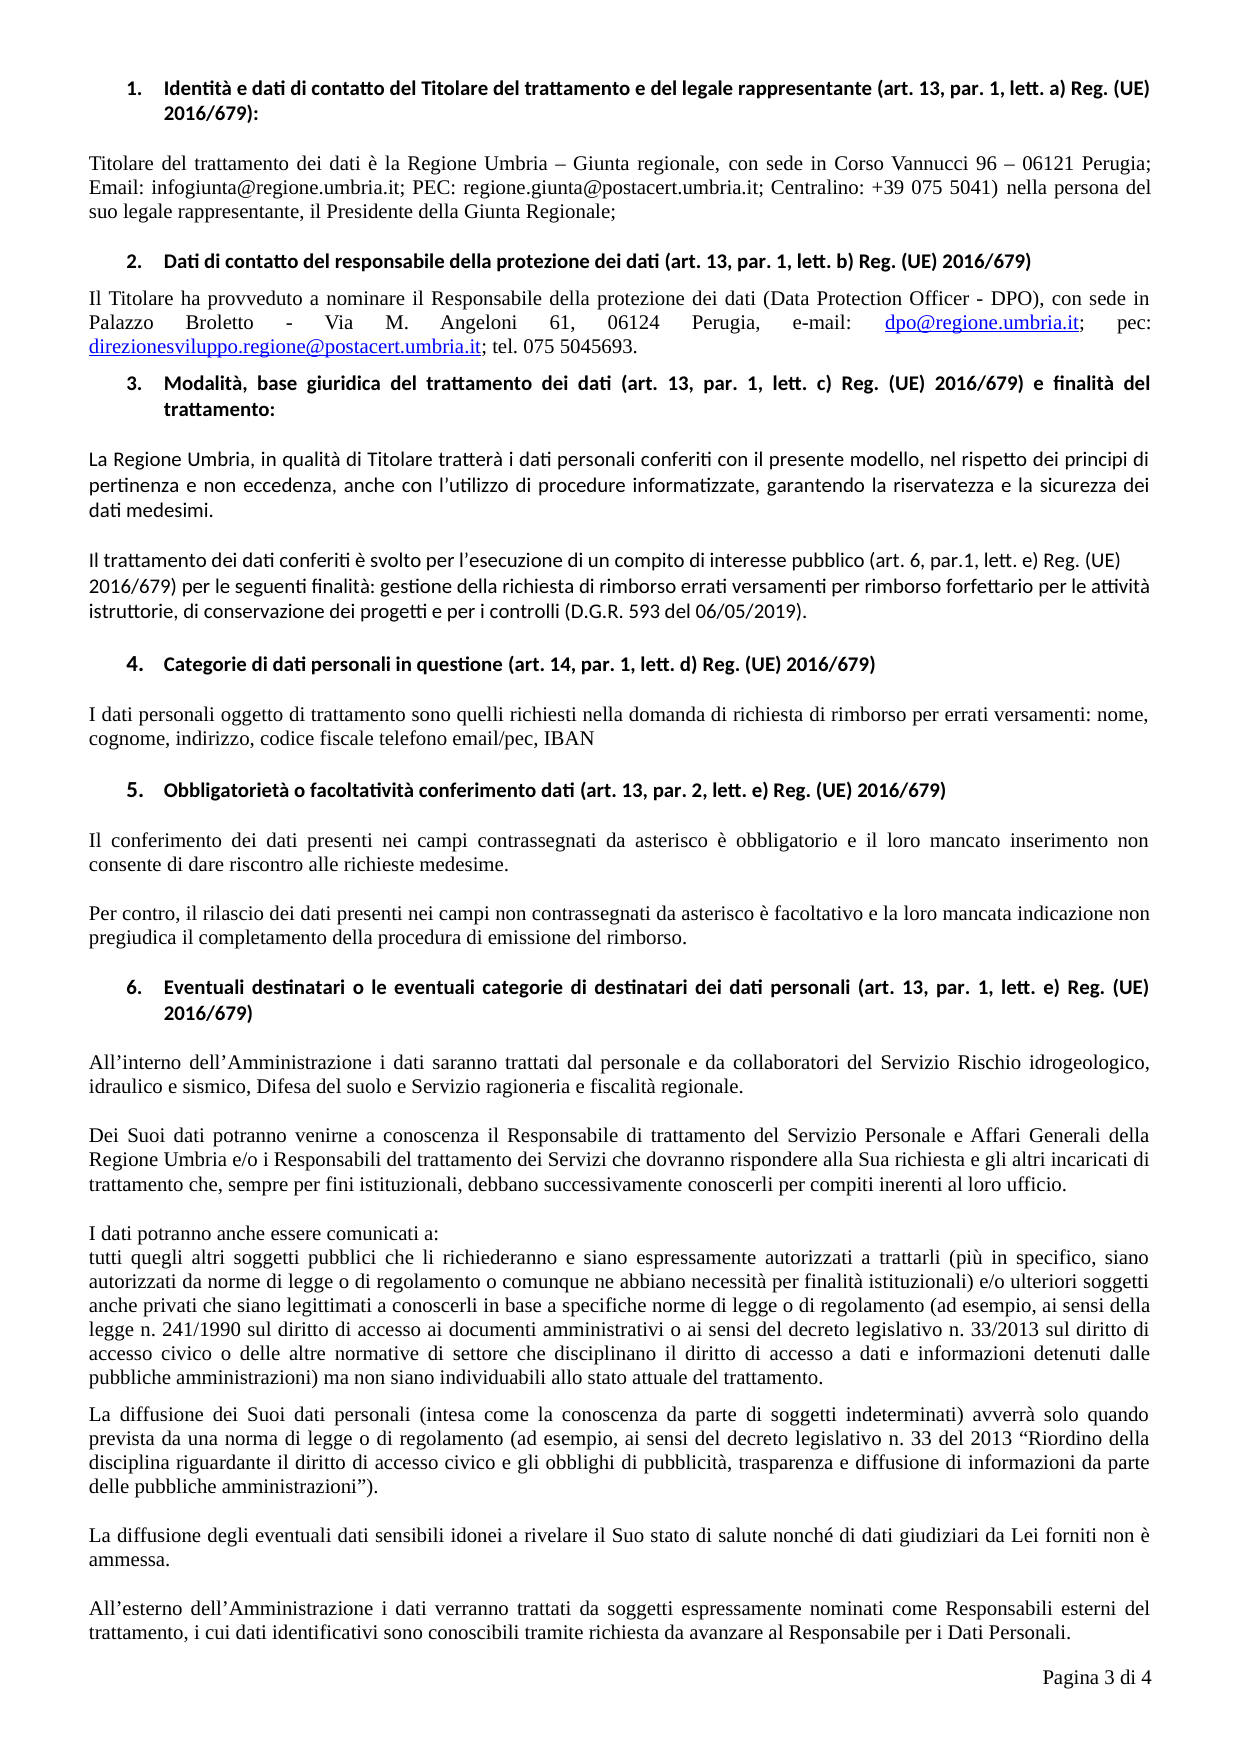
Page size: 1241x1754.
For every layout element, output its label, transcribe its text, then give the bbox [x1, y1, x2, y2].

text All’esterno dell’Amministrazione i dati verranno trattati da soggetti espressamente nominati come Responsabili esterni del trattamento, i cui dati identificativi sono conoscibili tramite richiesta da avanzare al Responsabile per i Dati Personali. [89, 1596, 1152, 1644]
text Il conferimento dei dati presenti nei campi contrassegnati da asterisco è obbligatorio e il loro mancato inserimento non consente di dare riscontro alle richieste medesime. [89, 828, 1152, 876]
list Categorie di dati personali in questione (art. 14, par. 1, lett. d) Reg. (UE) 2016/679) [126, 649, 1152, 677]
list tutti quegli altri soggetti pubblici che li richiederanno e siano espressamente autorizzati a trattarli (più in specifico, siano autorizzati da norme di legge o di regolamento o comunque ne abbiano necessità per finalità istituzionali) e/o ulteriori soggetti anche privati che siano legittimati a conoscerli in base a specifiche norme di legge o di regolamento (ad esempio, ai sensi della legge n. 241/1990 sul diritto di accesso ai documenti amministrativi o ai sensi del decreto legislativo n. 33/2013 sul diritto di accesso civico o delle altre normative di settore che disciplinano il diritto di accesso a dati e informazioni detenuti dalle pubbliche amministrazioni) ma non siano individuabili allo stato attuale del trattamento. [89, 1244, 1152, 1389]
text I dati potranno anche essere comunicati a: [89, 1221, 1152, 1244]
list Dati di contatto del responsabile della protezione dei dati (art. 13, par. 1, lett. b) Reg. (UE) 2016/679) [126, 248, 1152, 273]
list Identità e dati di contatto del Titolare del trattamento e del legale rappresentante (art. 13, par. 1, lett. a) Reg. (UE) 2016/679): [126, 75, 1152, 126]
list Modalità, base giuridica del trattamento dei dati (art. 13, par. 1, lett. c) Reg. (UE) 2016/679) e finalità del trattamento: [126, 371, 1152, 421]
list Obbligatorietà o facoltatività conferimento dati (art. 13, par. 2, lett. e) Reg. (UE) 2016/679) [126, 775, 1152, 803]
text Titolare del trattamento dei dati è la Regione Umbria – Giunta regionale, con sede in Corso Vannucci 96 – 06121 Perugia; Email: infogiunta@regione.umbria.it; PEC: regione.giunta@postacert.umbria.it; Centralino: +39 075 5041) nella persona del suo legale rappresentante, il Presidente della Giunta Regionale; [89, 151, 1152, 223]
text La Regione Umbria, in qualità di Titolare tratterà i dati personali conferiti con il presente modello, nel rispetto dei principi di pertinenza e non eccedenza, anche con l’utilizzo di procedure informatizzate, garantendo la riservatezza e la sicurezza dei dati medesimi. [89, 446, 1152, 523]
text La diffusione degli eventuali dati sensibili idonei a rivelare il Suo stato di salute nonché di dati giudiziari da Lei forniti non è ammessa. [89, 1523, 1152, 1571]
text Dei Suoi dati potranno venirne a conoscenza il Responsabile di trattamento del Servizio Personale e Affari Generali della Regione Umbria e/o i Responsabili del trattamento dei Servizi che dovranno rispondere alla Sua richiesta e gli altri incaricati di trattamento che, sempre per fini istituzionali, debbano successivamente conoscerli per compiti inerenti al loro ufficio. [89, 1123, 1152, 1196]
text Il trattamento dei dati conferiti è svolto per l’esecuzione di un compito di interesse pubblico (art. 6, par.1, lett. e) Reg. (UE) 2016/679) per le seguenti finalità: gestione della richiesta di rimborso errati versamenti per rimborso forfettario per le attività istruttorie, di conservazione dei progetti e per i controlli (D.G.R. 593 del 06/05/2019). [89, 548, 1152, 624]
text All’interno dell’Amministrazione i dati saranno trattati dal personale e da collaboratori del Servizio Rischio idrogeologico, idraulico e sismico, Difesa del suolo e Servizio ragioneria e fiscalità regionale. [89, 1050, 1152, 1098]
text I dati personali oggetto di trattamento sono quelli richiesti nella domanda di richiesta di rimborso per errati versamenti: nome, cognome, indirizzo, codice fiscale telefono email/pec, IBAN [89, 702, 1152, 750]
text Per contro, il rilascio dei dati presenti nei campi non contrassegnati da asterisco è facoltativo e la loro mancata indicazione non pregiudica il completamento della procedura di emissione del rimborso. [89, 901, 1152, 949]
text La diffusione dei Suoi dati personali (intesa come la conoscenza da parte di soggetti indeterminati) avverrà solo quando prevista da una norma di legge o di regolamento (ad esempio, ai sensi del decreto legislativo n. 33 del 2013 “Riordino della disciplina riguardante il diritto di accesso civico e gli obblighi di pubblicità, trasparenza e diffusione di informazioni da parte delle pubbliche amministrazioni”). [89, 1401, 1152, 1498]
list Eventuali destinatari o le eventuali categorie di destinatari dei dati personali (art. 13, par. 1, lett. e) Reg. (UE) 2016/679) [126, 974, 1152, 1025]
text Il Titolare ha provveduto a nominare il Responsabile della protezione dei dati (Data Protection Officer - DPO), con sede in Palazzo Broletto - Via M. Angeloni 61, 06124 Perugia, e-mail: dpo@regione.umbria.it; pec: direzionesviluppo.regione@postacert.umbria.it; tel. 075 5045693. [89, 286, 1152, 358]
